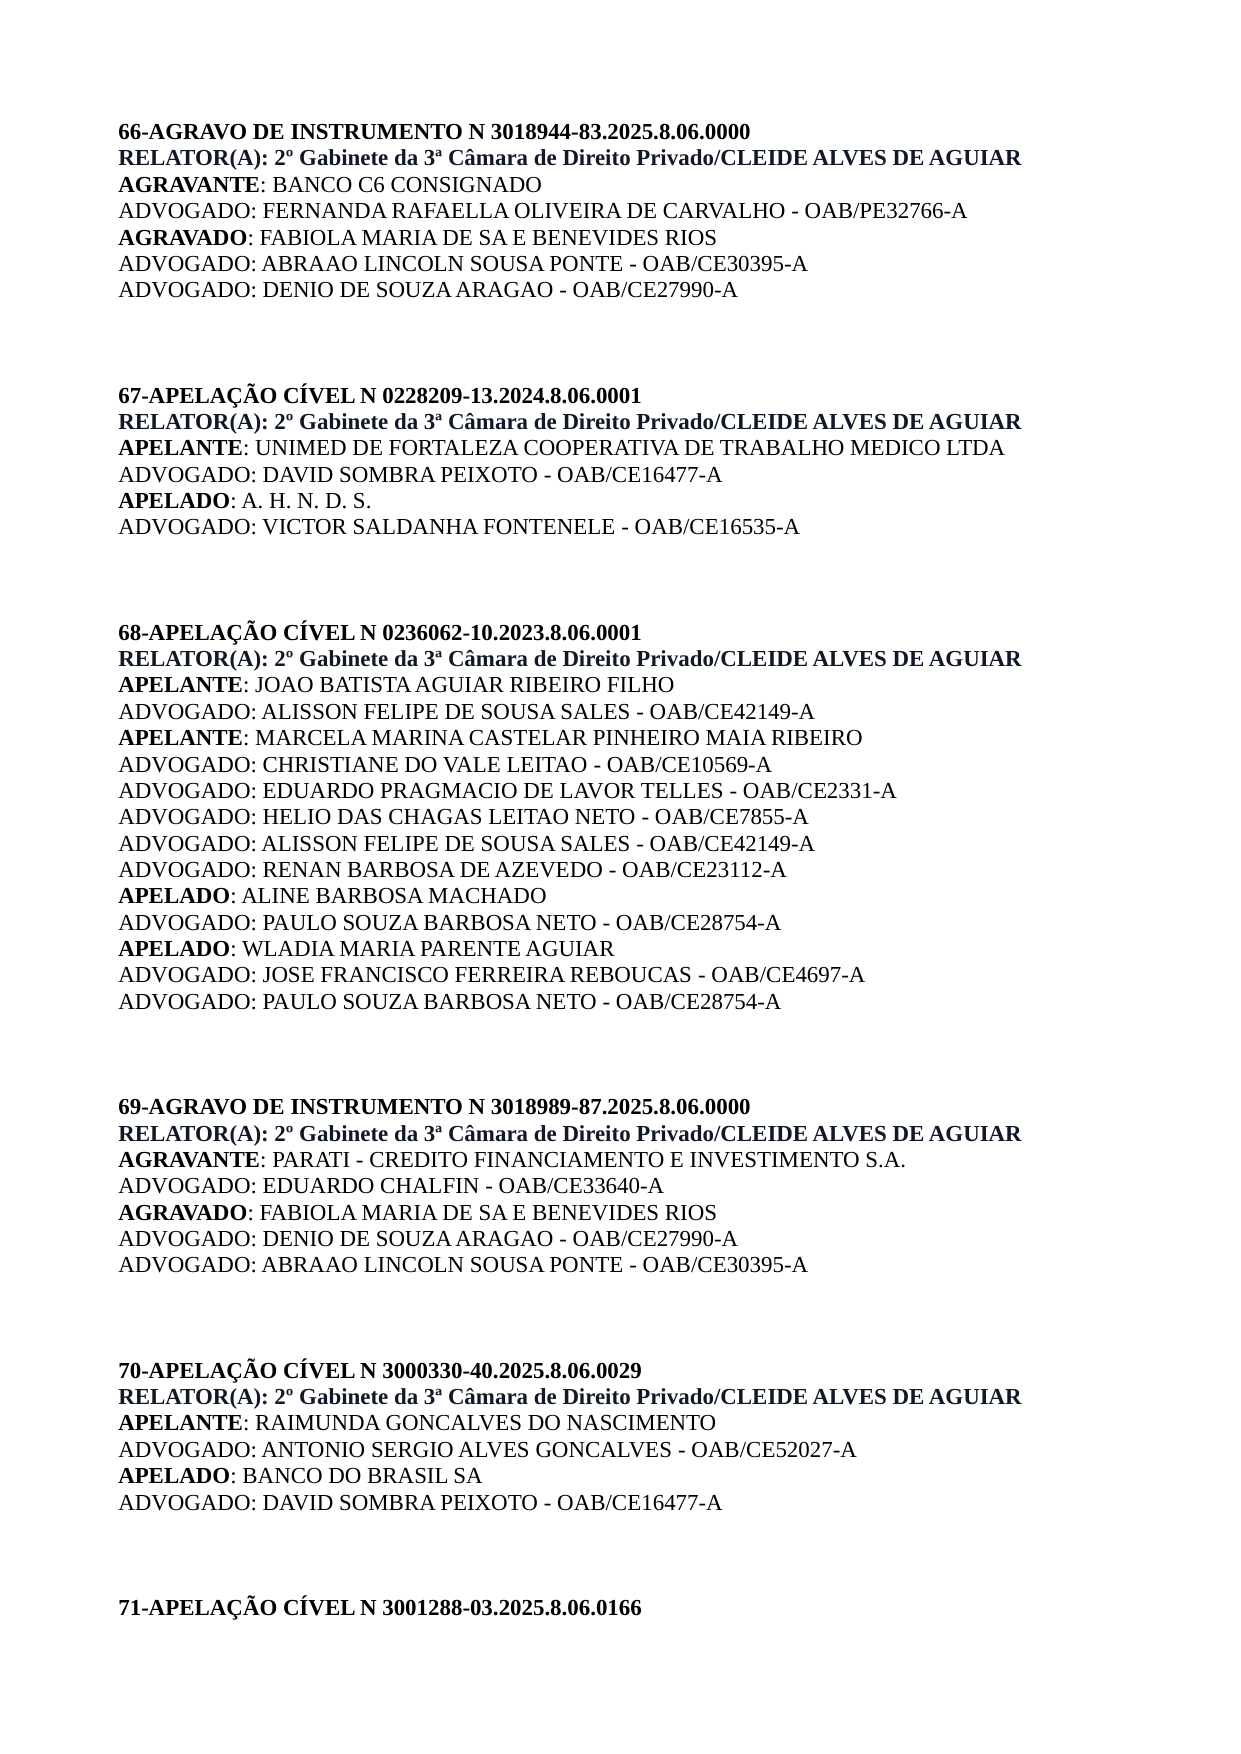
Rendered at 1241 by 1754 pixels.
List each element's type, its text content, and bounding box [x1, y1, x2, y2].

text 66-AGRAVO DE INSTRUMENTO N 3018944-83.2025.8.06.0000 RELATOR(A): 2º Gabinete da 3ª Câmara de Direito Privado/CLEIDE ALVES DE AGUIAR AGRAVANTE: BANCO C6 CONSIGNADO ADVOGADO: FERNANDA RAFAELLA OLIVEIRA DE CARVALHO - OAB/PE32766-A AGRAVADO: FABIOLA MARIA DE SA E BENEVIDES RIOS ADVOGADO: ABRAAO LINCOLN SOUSA PONTE - OAB/CE30395-A ADVOGADO: DENIO DE SOUZA ARAGAO - OAB/CE27990-A 67-APELAÇÃO CÍVEL N 0228209-13.2024.8.06.0001 RELATOR(A): 2º Gabinete da 3ª Câmara de Direito Privado/CLEIDE ALVES DE AGUIAR APELANTE: UNIMED DE FORTALEZA COOPERATIVA DE TRABALHO MEDICO LTDA ADVOGADO: DAVID SOMBRA PEIXOTO - OAB/CE16477-A APELADO: A. H. N. D. S. ADVOGADO: VICTOR SALDANHA FONTENELE - OAB/CE16535-A 68-APELAÇÃO CÍVEL N 0236062-10.2023.8.06.0001 RELATOR(A): 2º Gabinete da 3ª Câmara de Direito Privado/CLEIDE ALVES DE AGUIAR APELANTE: JOAO BATISTA AGUIAR RIBEIRO FILHO ADVOGADO: ALISSON FELIPE DE SOUSA SALES - OAB/CE42149-A APELANTE: MARCELA MARINA CASTELAR PINHEIRO MAIA RIBEIRO ADVOGADO: CHRISTIANE DO VALE LEITAO - OAB/CE10569-A ADVOGADO: EDUARDO PRAGMACIO DE LAVOR TELLES - OAB/CE2331-A ADVOGADO: HELIO DAS CHAGAS LEITAO NETO - OAB/CE7855-A ADVOGADO: ALISSON FELIPE DE SOUSA SALES - OAB/CE42149-A ADVOGADO: RENAN BARBOSA DE AZEVEDO - OAB/CE23112-A APELADO: ALINE BARBOSA MACHADO ADVOGADO: PAULO SOUZA BARBOSA NETO - OAB/CE28754-A APELADO: WLADIA MARIA PARENTE AGUIAR ADVOGADO: JOSE FRANCISCO FERREIRA REBOUCAS - OAB/CE4697-A ADVOGADO: PAULO SOUZA BARBOSA NETO - OAB/CE28754-A 69-AGRAVO DE INSTRUMENTO N 3018989-87.2025.8.06.0000 RELATOR(A): 2º Gabinete da 3ª Câmara de Direito Privado/CLEIDE ALVES DE AGUIAR AGRAVANTE: PARATI - CREDITO FINANCIAMENTO E INVESTIMENTO S.A. ADVOGADO: EDUARDO CHALFIN - OAB/CE33640-A AGRAVADO: FABIOLA MARIA DE SA E BENEVIDES RIOS ADVOGADO: DENIO DE SOUZA ARAGAO - OAB/CE27990-A ADVOGADO: ABRAAO LINCOLN SOUSA PONTE - OAB/CE30395-A 70-APELAÇÃO CÍVEL N 3000330-40.2025.8.06.0029 RELATOR(A): 2º Gabinete da 3ª Câmara de Direito Privado/CLEIDE ALVES DE AGUIAR APELANTE: RAIMUNDA GONCALVES DO NASCIMENTO ADVOGADO: ANTONIO SERGIO ALVES GONCALVES - OAB/CE52027-A APELADO: BANCO DO BRASIL SA ADVOGADO: DAVID SOMBRA PEIXOTO - OAB/CE16477-A 71-APELAÇÃO CÍVEL N 3001288-03.2025.8.06.0166 [118, 118, 1122, 1620]
